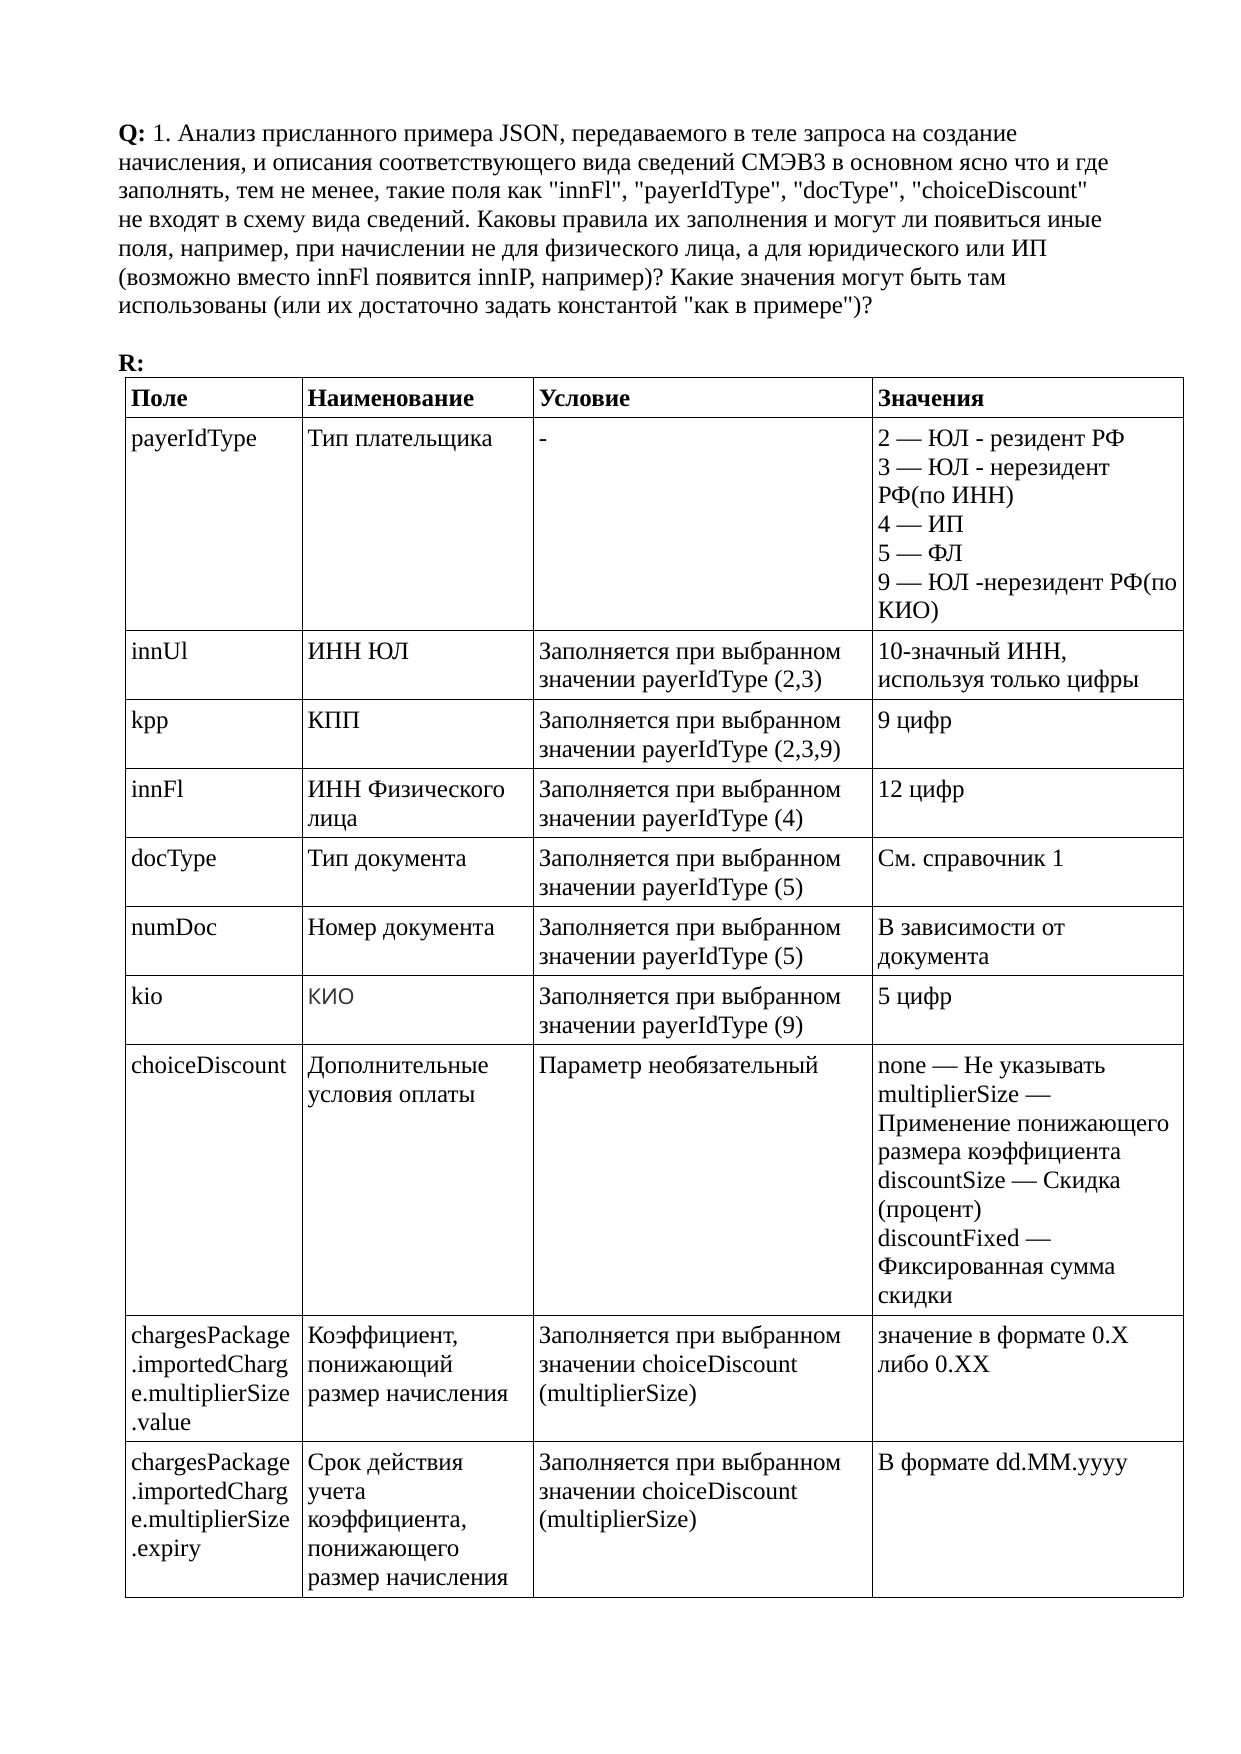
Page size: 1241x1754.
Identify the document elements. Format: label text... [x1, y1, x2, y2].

table_cell innFl [126, 769, 302, 837]
table_cell - [534, 418, 872, 630]
table_header Поле [126, 378, 302, 417]
table_cell Заполняется при выбранном значении payerIdType (2,3) [534, 631, 872, 699]
table_cell В формате dd.MM.yyyy [873, 1442, 1183, 1597]
table_cell 5 цифр [873, 976, 1183, 1044]
table_cell docType [126, 838, 302, 906]
table_cell Коэффициент, понижающий размер начисления [303, 1316, 533, 1441]
table_cell numDoc [126, 907, 302, 975]
table_cell chargesPackage.importedCharge.multiplierSize.expiry [126, 1442, 302, 1597]
table_header Наименование [303, 378, 533, 417]
table_cell Срок действия учета коэффициента, понижающего размер начисления [303, 1442, 533, 1597]
table_cell Заполняется при выбранном значении choiceDiscount (multiplierSize) [534, 1442, 872, 1597]
table_cell kpp [126, 700, 302, 768]
table_cell КПП [303, 700, 533, 768]
table_header Условие [534, 378, 872, 417]
table_cell Заполняется при выбранном значении choiceDiscount (multiplierSize) [534, 1316, 872, 1441]
table_cell 2 — ЮЛ - резидент РФ 3 — ЮЛ - нерезидент РФ(по ИНН) 4 — ИП 5 — ФЛ 9 — ЮЛ -нерезидент РФ(по КИО) [873, 418, 1183, 630]
table_header Значения [873, 378, 1183, 417]
table_cell innUl [126, 631, 302, 699]
text не входят в схему вида сведений. Каковы правила их заполнения и могут ли появиться иные поля, например, при начислении не для физического лица, а для юридического или ИП (возможно вместо innFl появится innIP, например)? Какие значения могут быть там использованы (или их достаточно задать константой "как в примере")? [118, 204, 1122, 319]
table_cell kio [126, 976, 302, 1044]
table_cell Заполняется при выбранном значении payerIdType (4) [534, 769, 872, 837]
table_cell Заполняется при выбранном значении payerIdType (9) [534, 976, 872, 1044]
table_cell payerIdType [126, 418, 302, 630]
table_cell 12 цифр [873, 769, 1183, 837]
table_cell Тип плательщика [303, 418, 533, 630]
text R: [118, 348, 1122, 377]
table_cell 10-значный ИНН, используя только цифры [873, 631, 1183, 699]
table_cell Заполняется при выбранном значении payerIdType (2,3,9) [534, 700, 872, 768]
table_cell none — Не указывать multiplierSize — Применение понижающего размера коэффициента discountSize — Скидка (процент) discountFixed — Фиксированная сумма скидки [873, 1045, 1183, 1315]
table_cell Параметр необязательный [534, 1045, 872, 1315]
table_cell В зависимости от документа [873, 907, 1183, 975]
table_cell ИНН Физического лица [303, 769, 533, 837]
table_cell Заполняется при выбранном значении payerIdType (5) [534, 838, 872, 906]
table_cell Тип документа [303, 838, 533, 906]
table_cell ИНН ЮЛ [303, 631, 533, 699]
table_cell значение в формате 0.X либо 0.XX [873, 1316, 1183, 1441]
table_cell КИО [303, 976, 533, 1044]
table_cell 9 цифр [873, 700, 1183, 768]
table_cell chargesPackage.importedCharge.multiplierSize.value [126, 1316, 302, 1441]
table_cell Номер документа [303, 907, 533, 975]
table_cell Дополнительные условия оплаты [303, 1045, 533, 1315]
table_cell См. справочник 1 [873, 838, 1183, 906]
text Q: 1. Анализ присланного примера JSON, передаваемого в теле запроса на создание начисления, и описания соответствующего вида сведений СМЭВ3 в основном ясно что и где заполнять, тем не менее, такие поля как "innFl", "payerIdType", "docType", "choiceDiscount" [118, 118, 1122, 204]
table_cell Заполняется при выбранном значении payerIdType (5) [534, 907, 872, 975]
table_cell choiceDiscount [126, 1045, 302, 1315]
